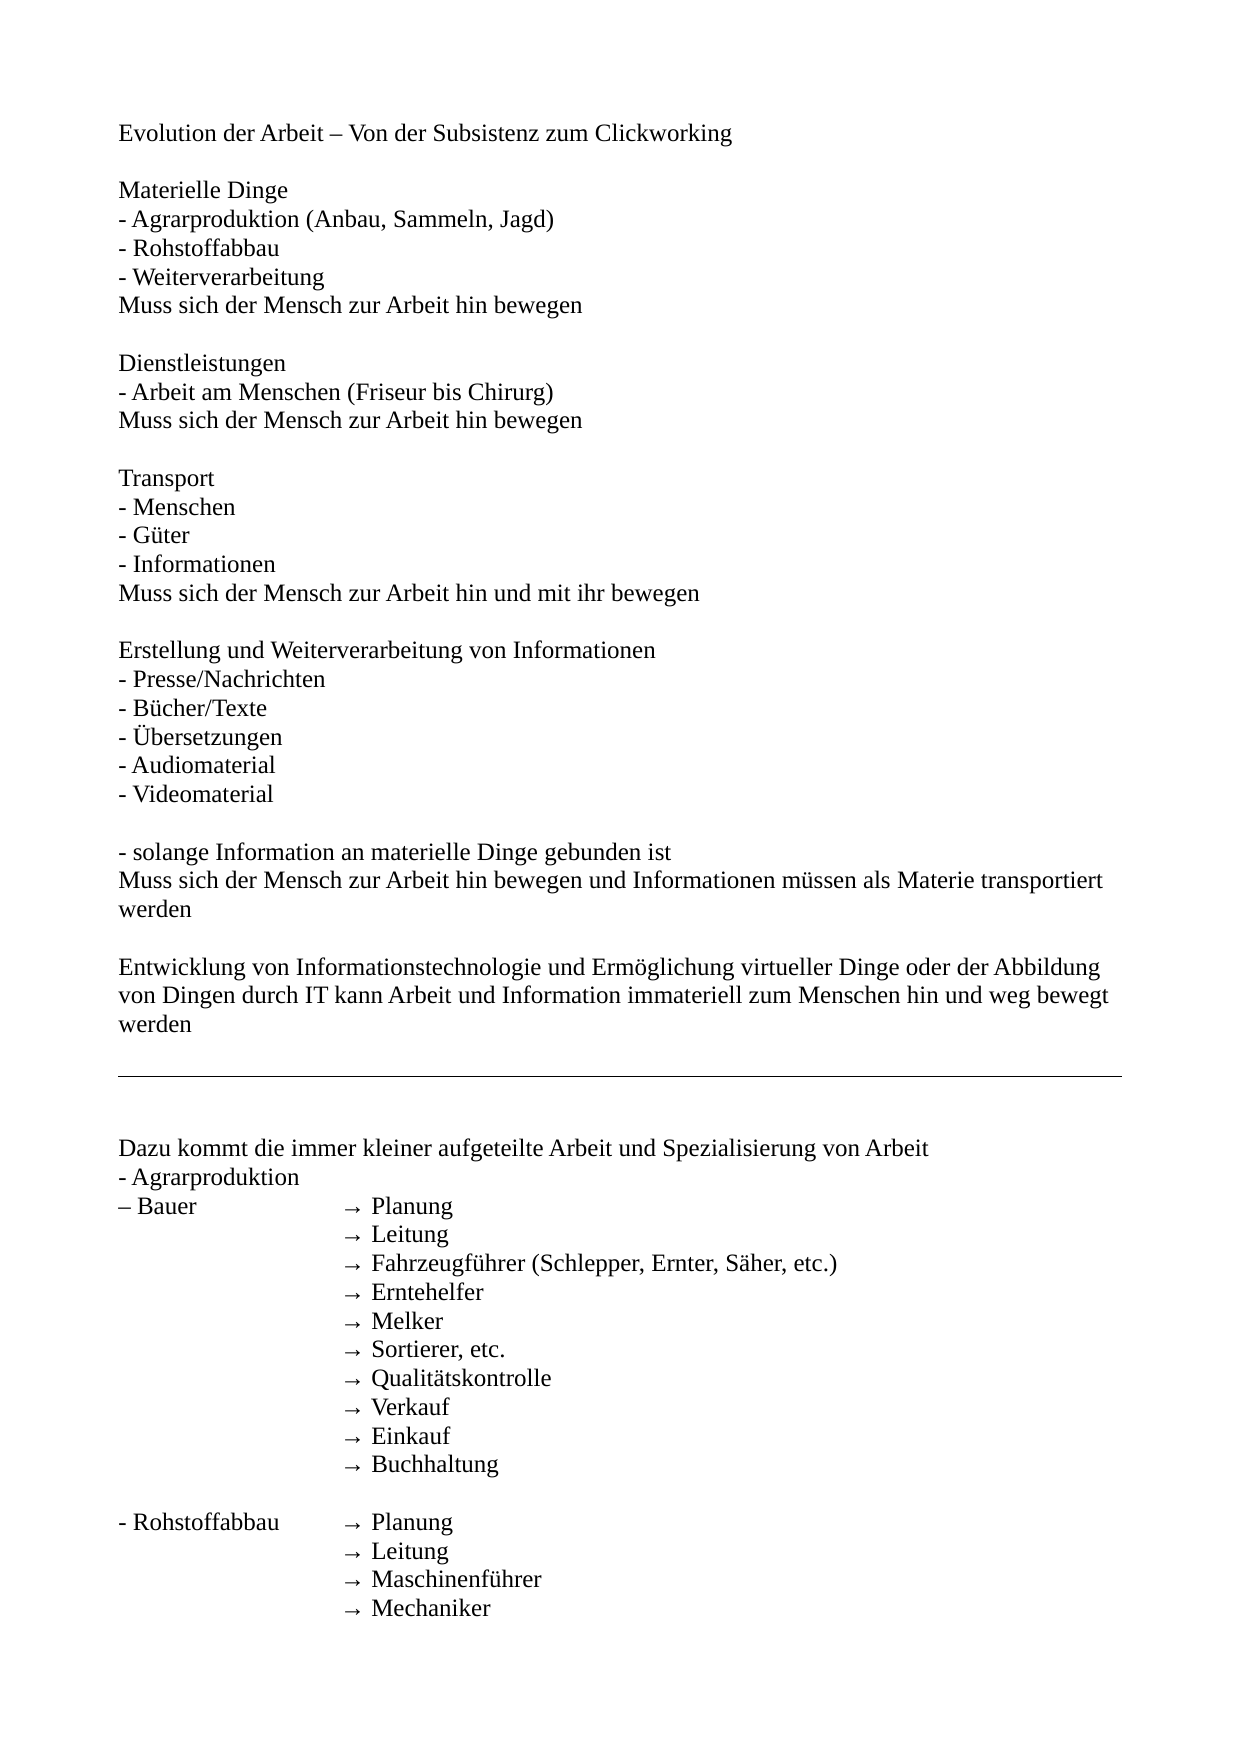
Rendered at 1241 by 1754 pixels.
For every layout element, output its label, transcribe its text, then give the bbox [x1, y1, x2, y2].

text - Rohstoffabbau [118, 233, 1122, 262]
text → Leitung [118, 1536, 1122, 1564]
text → Buchhaltung [118, 1449, 1122, 1478]
text Muss sich der Mensch zur Arbeit hin und mit ihr bewegen [118, 578, 1122, 607]
text → Erntehelfer [118, 1277, 1122, 1306]
text Evolution der Arbeit – Von der Subsistenz zum Clickworking [118, 118, 1122, 147]
text → Melker [118, 1306, 1122, 1334]
text - Agrarproduktion (Anbau, Sammeln, Jagd) [118, 204, 1122, 233]
text - Güter [118, 521, 1122, 549]
text - Übersetzungen [118, 722, 1122, 751]
text → Einkauf [118, 1421, 1122, 1449]
text - Presse/Nachrichten [118, 664, 1122, 693]
text Muss sich der Mensch zur Arbeit hin bewegen [118, 406, 1122, 434]
text → Qualitätskontrolle [118, 1363, 1122, 1392]
text – Bauer → Planung [118, 1191, 1122, 1219]
text Transport [118, 463, 1122, 492]
text - Arbeit am Menschen (Friseur bis Chirurg) [118, 377, 1122, 406]
text - solange Information an materielle Dinge gebunden ist [118, 837, 1122, 866]
text Dazu kommt die immer kleiner aufgeteilte Arbeit und Spezialisierung von Arbeit [118, 1133, 1122, 1162]
text - Weiterverarbeitung [118, 262, 1122, 291]
text - Agrarproduktion [118, 1162, 1122, 1191]
text Muss sich der Mensch zur Arbeit hin bewegen [118, 291, 1122, 319]
text Materielle Dinge [118, 176, 1122, 204]
text - Menschen [118, 492, 1122, 521]
text → Verkauf [118, 1392, 1122, 1421]
text → Fahrzeugführer (Schlepper, Ernter, Säher, etc.) [118, 1248, 1122, 1277]
text - Bücher/Texte [118, 693, 1122, 722]
text → Sortierer, etc. [118, 1334, 1122, 1363]
text → Mechaniker [118, 1593, 1122, 1622]
text Dienstleistungen [118, 348, 1122, 377]
text Erstellung und Weiterverarbeitung von Informationen [118, 636, 1122, 664]
text - Rohstoffabbau → Planung [118, 1507, 1122, 1536]
text → Maschinenführer [118, 1564, 1122, 1593]
text → Leitung [118, 1219, 1122, 1248]
text - Audiomaterial [118, 751, 1122, 779]
text - Videomaterial [118, 779, 1122, 808]
text Entwicklung von Informationstechnologie und Ermöglichung virtueller Dinge oder der Abbildung von Dingen durch IT kann Arbeit und Information immateriell zum Menschen hin und weg bewegt werden [118, 952, 1122, 1038]
text - Informationen [118, 549, 1122, 578]
text Muss sich der Mensch zur Arbeit hin bewegen und Informationen müssen als Materie transportiert werden [118, 866, 1122, 923]
